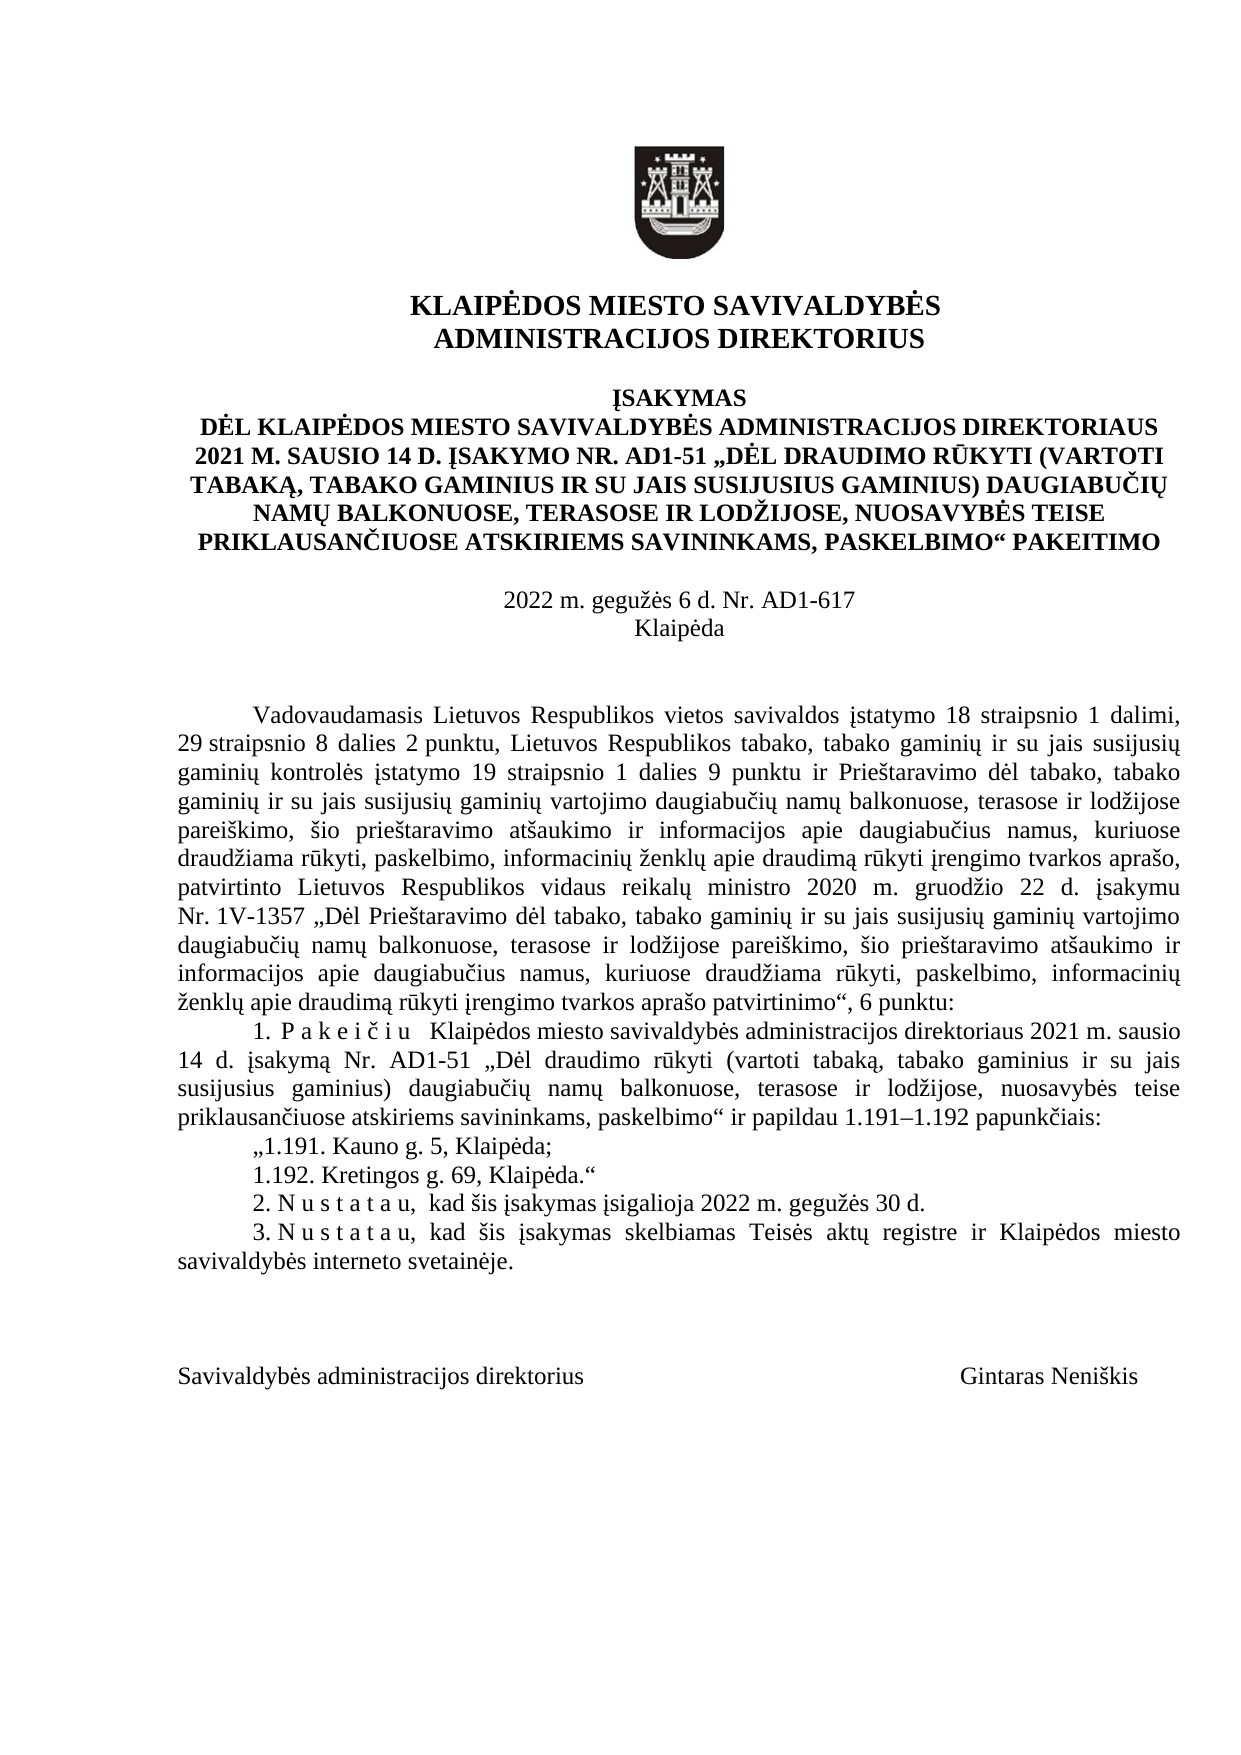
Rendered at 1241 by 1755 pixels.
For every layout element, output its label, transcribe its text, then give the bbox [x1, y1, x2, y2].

text 2022 m. gegužės 6 d. Nr. AD1-617 [177, 585, 1181, 613]
text ADMINISTRACIJOS DIREKTORIUS [177, 321, 1181, 355]
text Vadovaudamasis Lietuvos Respublikos vietos savivaldos įstatymo 18 straipsnio 1 dalimi, 29 straipsnio 8 dalies 2 punktu, Lietuvos Respublikos tabako, tabako gaminių ir su jais susijusių gaminių kontrolės įstatymo 19 straipsnio 1 dalies 9 punktu ir Prieštaravimo dėl tabako, tabako gaminių ir su jais susijusių gaminių vartojimo daugiabučių namų balkonuose, terasose ir lodžijose pareiškimo, šio prieštaravimo atšaukimo ir informacijos apie daugiabučius namus, kuriuose draudžiama rūkyti, paskelbimo, informacinių ženklų apie draudimą rūkyti įrengimo tvarkos aprašo, patvirtinto Lietuvos Respublikos vidaus reikalų ministro 2020 m. gruodžio 22 d. įsakymu Nr. 1V‑1357 „Dėl Prieštaravimo dėl tabako, tabako gaminių ir su jais susijusių gaminių vartojimo daugiabučių namų balkonuose, terasose ir lodžijose pareiškimo, šio prieštaravimo atšaukimo ir informacijos apie daugiabučius namus, kuriuose draudžiama rūkyti, paskelbimo, informacinių ženklų apie draudimą rūkyti įrengimo tvarkos aprašo patvirtinimo“, 6 punktu: [177, 700, 1181, 1016]
text „1.191. Kauno g. 5, Klaipėda; [177, 1131, 1181, 1160]
text DĖL klaipėdos miesto savivaldybės administracijos direktoriaus 2021 M. SAUSIO 14 D. ĮSAKYMO Nr. ad1-51 „DĖL DRAUDIMO RŪKYTI (VARTOTI TABAKĄ, TABAKO GAMINIUS IR SU JAIS SUSIJUSIUS GAMINIUS) DAUGIABUČIŲ NAMŲ BALKONUOSE, TERASOSE IR LODŽIJOSE, NUOSAVYBĖS TEISE PRIKLAUSANČIUOSE ATSKIRIEMS SAVININKAMS, PASKELBIMO“ PAKEITIMO [177, 412, 1181, 556]
text 3. Nustatau, kad šis įsakymas skelbiamas Teisės aktų registre ir Klaipėdos miesto savivaldybės interneto svetainėje. [177, 1217, 1181, 1275]
text KLAIPĖDOS MIESTO SAVIVALDYBĖS [177, 288, 1181, 321]
text Klaipėda [177, 613, 1181, 642]
text ĮSAKYMAS [177, 383, 1181, 412]
text 2. Nustatau, kad šis įsakymas įsigalioja 2022 m. gegužės 30 d. [177, 1188, 1181, 1217]
text Savivaldybės administracijos direktorius Gintaras Neniškis [177, 1361, 1181, 1390]
text 1. Pakeičiu Klaipėdos miesto savivaldybės administracijos direktoriaus 2021 m. sausio 14 d. įsakymą Nr. AD1-51 „Dėl draudimo rūkyti (vartoti tabaką, tabako gaminius ir su jais susijusius gaminius) daugiabučių namų balkonuose, terasose ir lodžijose, nuosavybės teise priklausančiuose atskiriems savininkams, paskelbimo“ ir papildau 1.191–1.192 papunkčiais: [177, 1016, 1181, 1131]
text 1.192. Kretingos g. 69, Klaipėda.“ [177, 1160, 1181, 1188]
